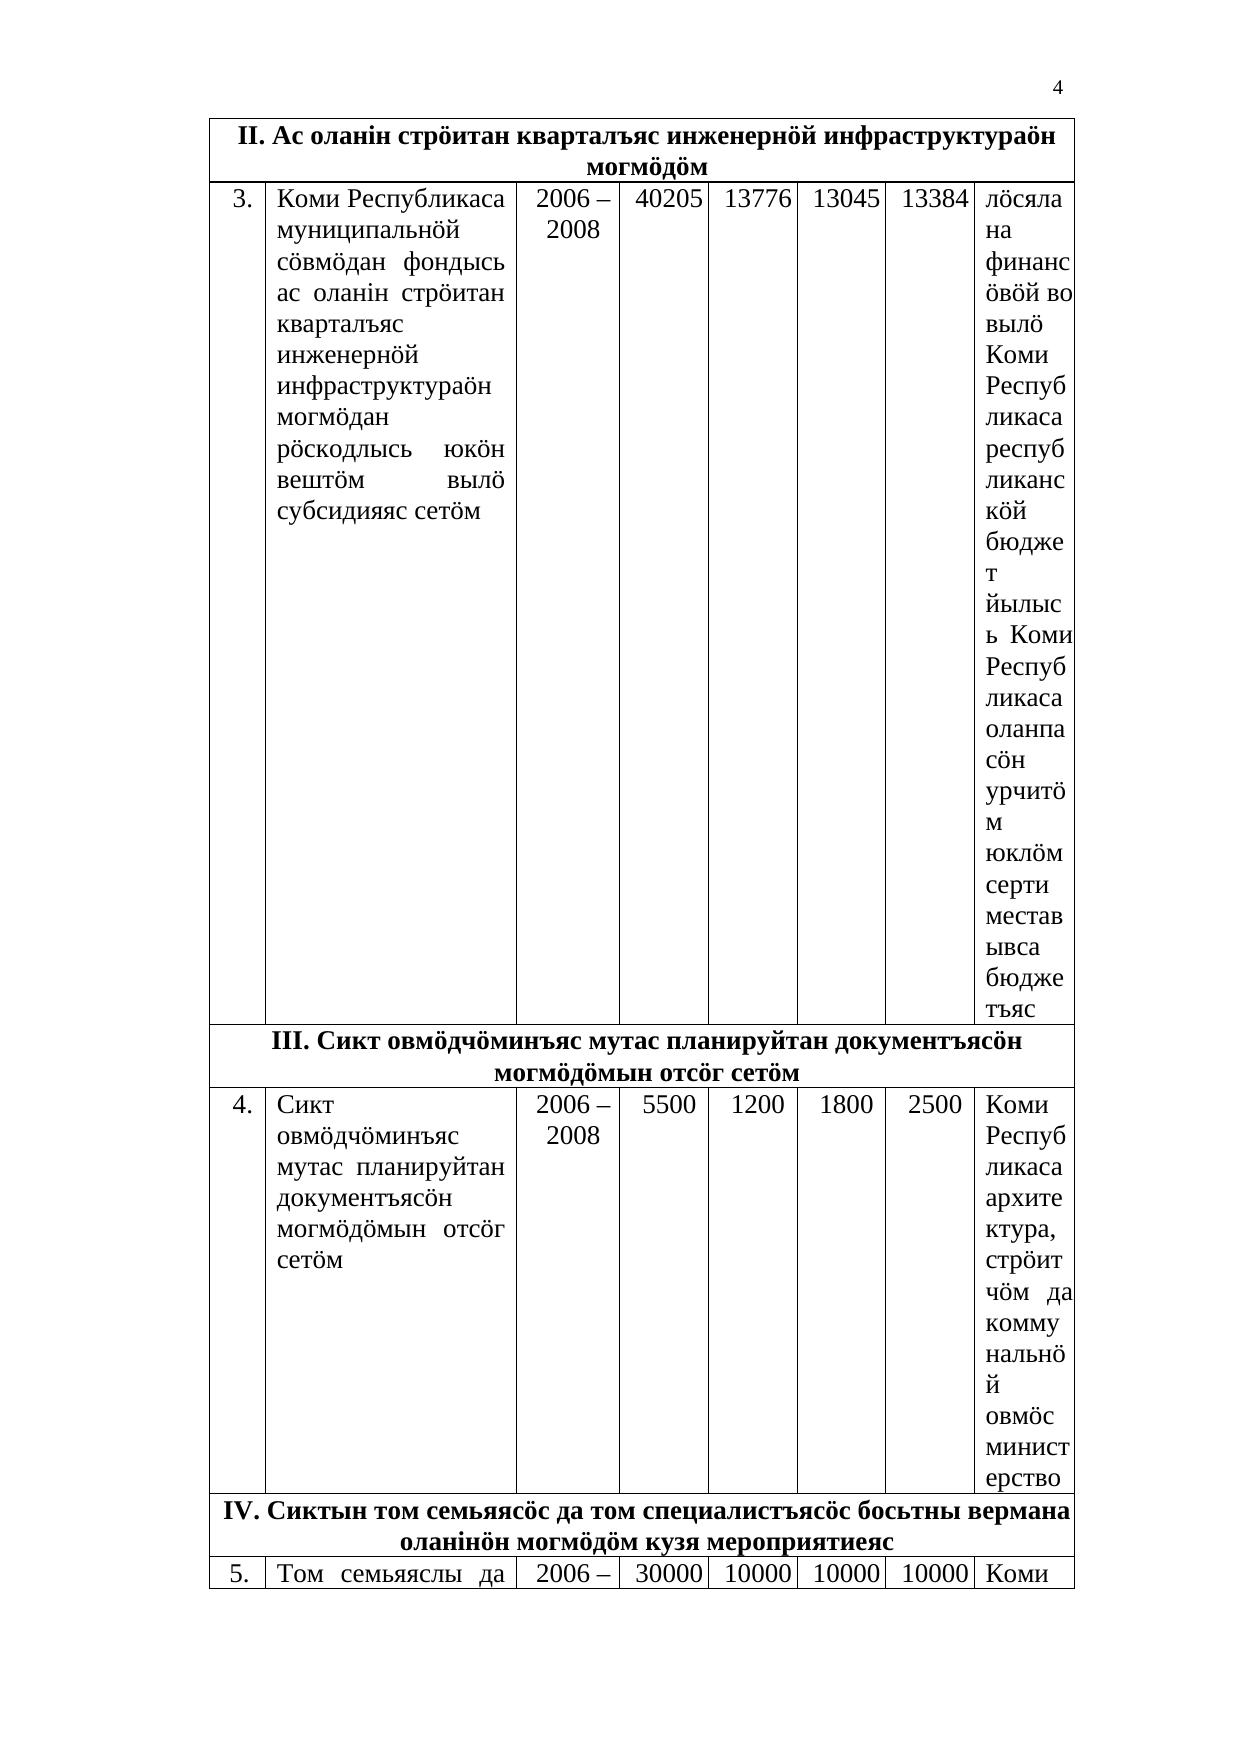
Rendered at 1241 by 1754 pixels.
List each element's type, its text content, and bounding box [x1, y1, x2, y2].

table_cell лöсялана финансöвöй во вылö Коми Республикаса республиканскöй бюджет йылысь Коми Республикаса оланпасöн урчитöм юклöм серти меставывса бюджетъяс [975, 183, 1074, 1023]
table_cell 13045 [798, 183, 885, 1023]
table_cell Коми [975, 1557, 1074, 1588]
table_cell 1200 [709, 1088, 797, 1493]
table_cell 10000 [709, 1557, 797, 1588]
table_cell 10000 [886, 1557, 974, 1588]
table_cell 13776 [709, 183, 797, 1023]
table_cell II. Ас оланiн стрöитан кварталъяс инженернöй инфраструктураöн могмöдöм [210, 119, 1074, 181]
table_cell 2500 [886, 1088, 974, 1493]
table_cell 4. [210, 1088, 265, 1493]
table_cell 13384 [886, 183, 974, 1023]
table_cell Сикт овмöдчöминъяс мутас планируйтан документъясöн могмöдöмын отсöг сетöм [266, 1088, 516, 1493]
table_cell III. Сикт овмöдчöминъяс мутас планируйтан документъясöн могмöдöмын отсöг сетöм [210, 1025, 1074, 1087]
table_cell 2006 – [517, 1557, 619, 1588]
table_cell 2006 – 2008 [517, 1088, 619, 1493]
table_cell Том семьяяслы да [266, 1557, 516, 1588]
table_cell 5500 [620, 1088, 708, 1493]
table_cell 3. [210, 183, 265, 1023]
table_cell 5. [210, 1557, 265, 1588]
table_cell 2006 – 2008 [517, 183, 619, 1023]
table_cell Коми Республикаса архитектура, стрöитчöм да коммунальнöй овмöс министерство [975, 1088, 1074, 1493]
table_cell 1800 [798, 1088, 885, 1493]
table_cell IV. Сиктын том семьяясöс да том специалистъясöс босьтны вермана оланiнöн могмöдöм кузя мероприятиеяс [210, 1494, 1074, 1556]
table_cell 30000 [620, 1557, 708, 1588]
table_cell Коми Республикаса муниципальнöй сöвмöдан фондысь ас оланiн стрöитан кварталъяс инженернöй инфраструктураöн могмöдан рöскодлысь юкöн вештöм вылö субсидияяс сетöм [266, 183, 516, 1023]
table_cell 10000 [798, 1557, 885, 1588]
table_cell 40205 [620, 183, 708, 1023]
